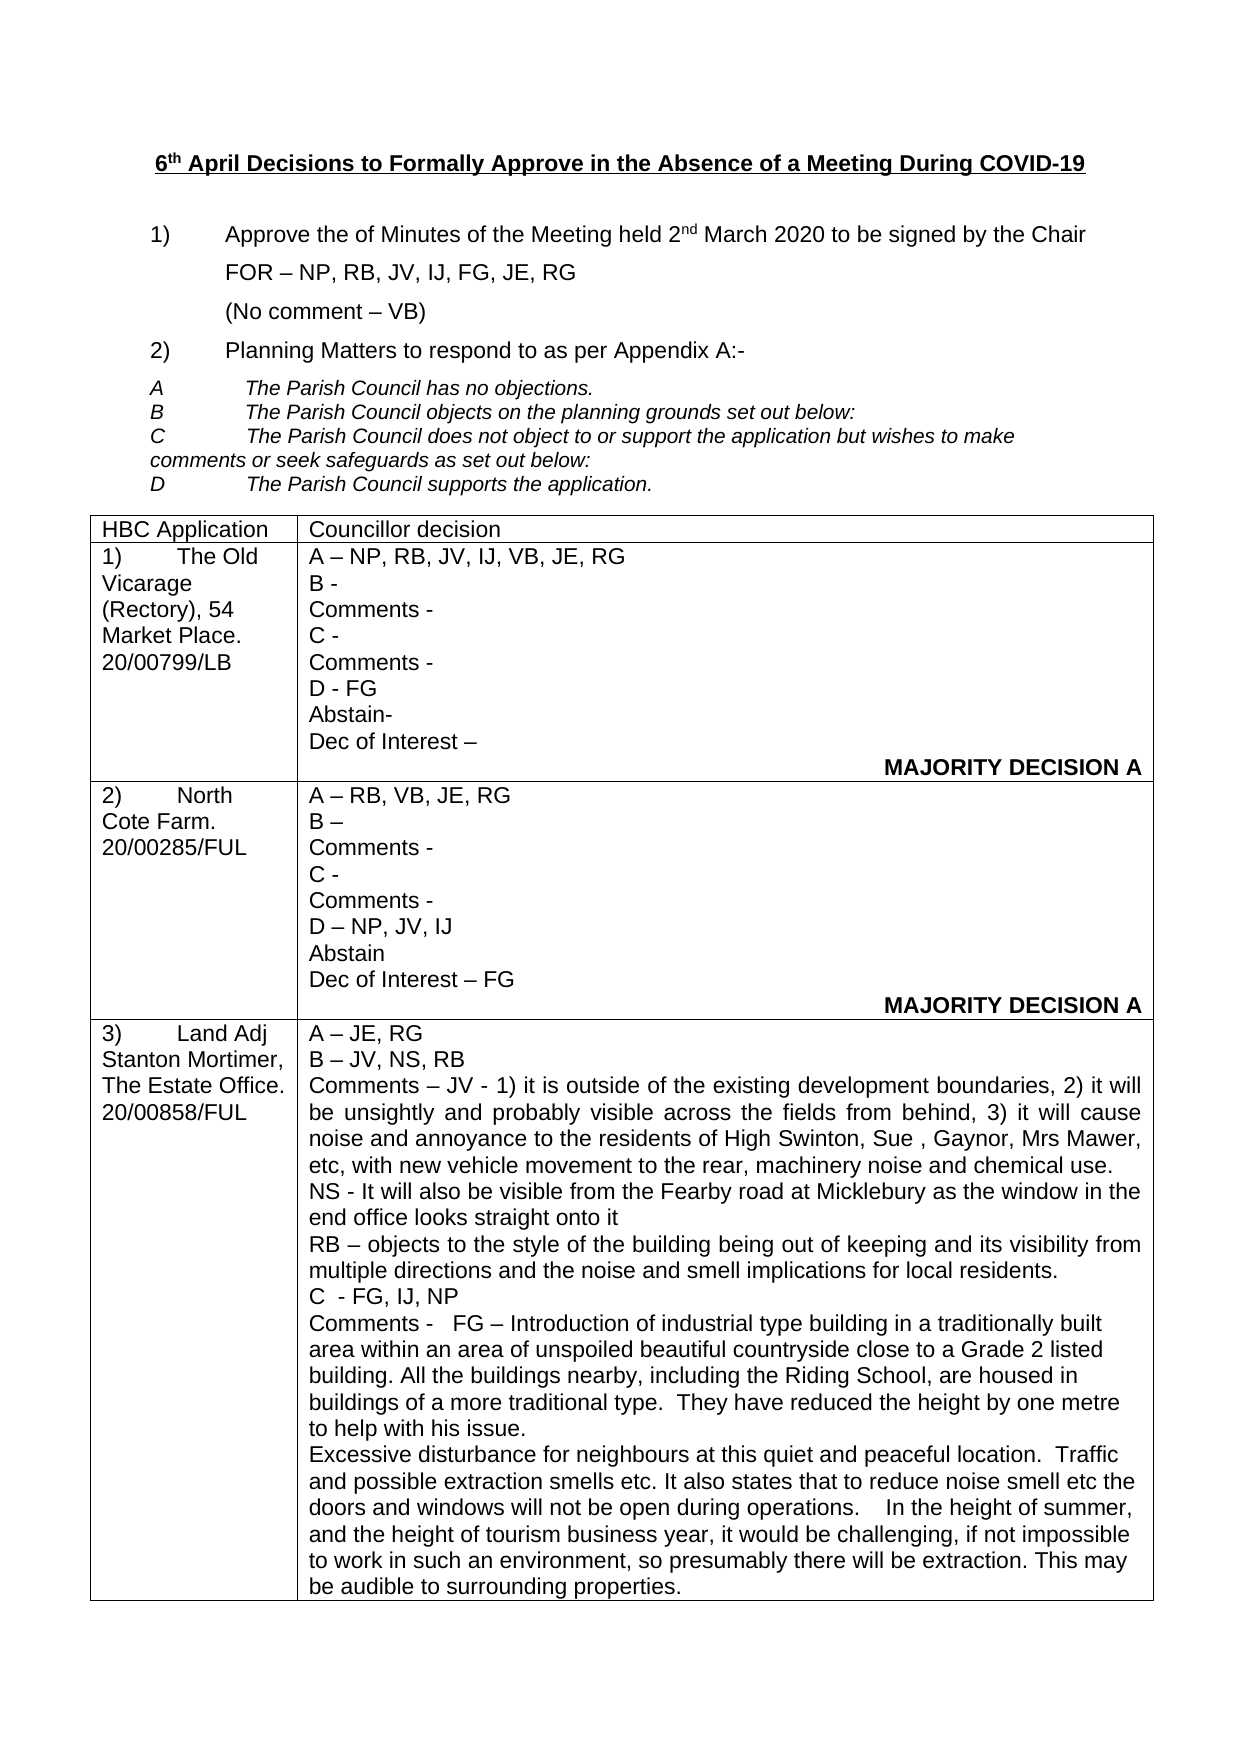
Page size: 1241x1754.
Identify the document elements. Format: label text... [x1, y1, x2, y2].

text B The Parish Council objects on the planning grounds set out below: [150, 400, 1090, 424]
text 6th April Decisions to Formally Approve in the Absence of a Meeting During COVID-19 [150, 150, 1090, 176]
list FOR – NP, RB, JV, IJ, FG, JE, RG [225, 259, 1090, 286]
table_cell A – JE, RG B – JV, NS, RB Comments – JV - 1) it is outside of the existing development boundaries, 2) it will be unsightly and probably visible across the fields from behind, 3) it will cause noise and annoyance to the residents of High Swinton, Sue , Gaynor, Mrs Mawer, etc, with new vehicle movement to the rear, machinery noise and chemical use. NS - It will also be visible from the Fearby road at Micklebury as the window in the end office looks straight onto it RB – objects to the style of the building being out of keeping and its visibility from multiple directions and the noise and smell implications for local residents. C - FG, IJ, NP Comments - FG – Introduction of industrial type building in a traditionally built area within an area of unspoiled beautiful countryside close to a Grade 2 listed building. All the buildings nearby, including the Riding School, are housed in buildings of a more traditional type. They have reduced the height by one metre to help with his issue. Excessive disturbance for neighbours at this quiet and peaceful location. Traffic and possible extraction smells etc. It also states that to reduce noise smell etc the doors and windows will not be open during operations. In the height of summer, and the height of tourism business year, it would be challenging, if not impossible to work in such an environment, so presumably there will be extraction. This may be audible to surrounding properties. [298, 1020, 1153, 1599]
table_header HBC Application [91, 516, 297, 542]
list Planning Matters to respond to as per Appendix A:- [150, 337, 1090, 363]
table_cell North Cote Farm. 20/00285/FUL [91, 782, 297, 1019]
list Approve the of Minutes of the Meeting held 2nd March 2020 to be signed by the Chair [150, 221, 1090, 247]
table_cell The Old Vicarage (Rectory), 54 Market Place. 20/00799/LB [91, 543, 297, 781]
table_cell Land Adj Stanton Mortimer, The Estate Office. 20/00858/FUL [91, 1020, 297, 1599]
table_cell A – RB, VB, JE, RG B – Comments - C - Comments - D – NP, JV, IJ Abstain Dec of Interest – FG MAJORITY DECISION A [298, 782, 1153, 1019]
text A The Parish Council has no objections. [150, 376, 1090, 400]
table_header Councillor decision [298, 516, 1153, 542]
text C The Parish Council does not object to or support the application but wishes to make comments or seek safeguards as set out below: [150, 424, 1090, 472]
text D The Parish Council supports the application. [150, 472, 1090, 496]
list (No comment – VB) [225, 298, 1090, 324]
table_cell A – NP, RB, JV, IJ, VB, JE, RG B - Comments - C - Comments - D - FG Abstain- Dec of Interest – MAJORITY DECISION A [298, 543, 1153, 781]
